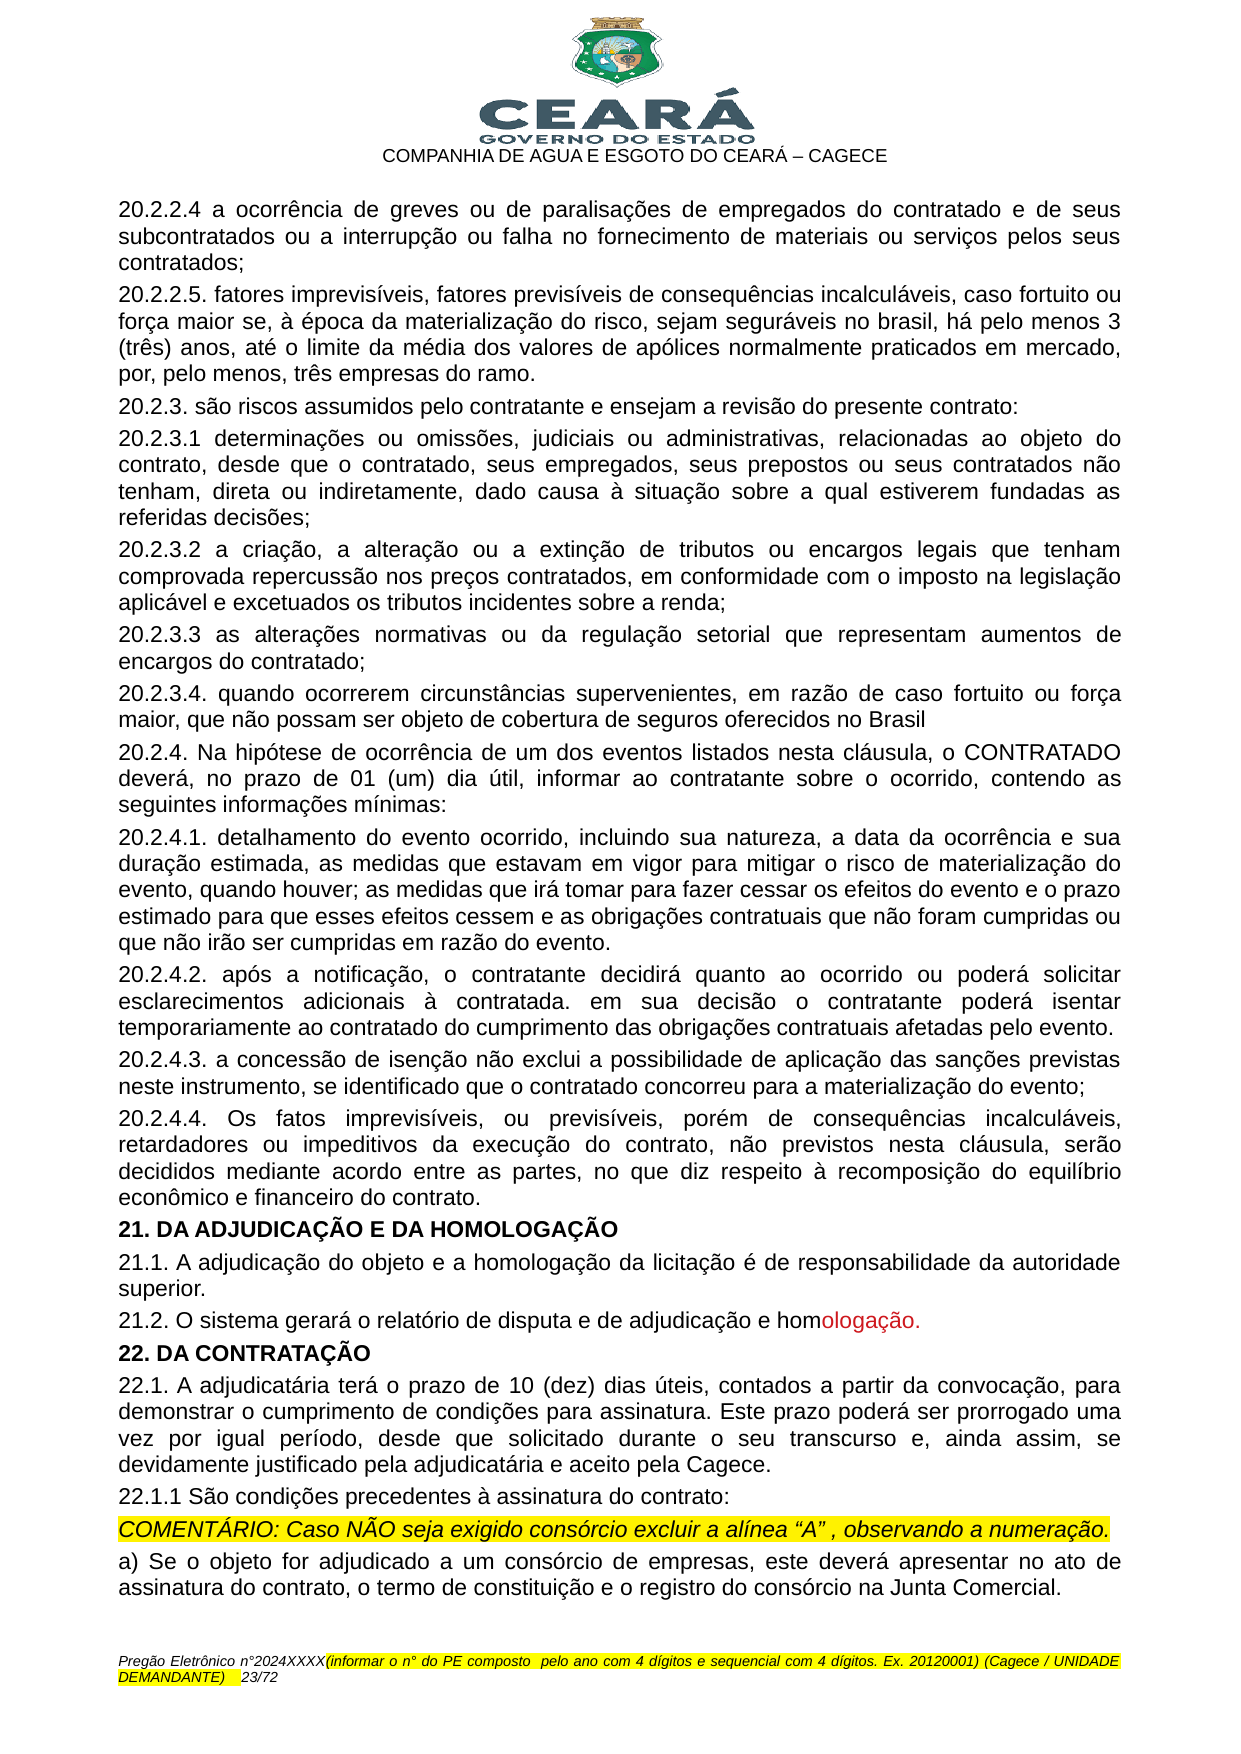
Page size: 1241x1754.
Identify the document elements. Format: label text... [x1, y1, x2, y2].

text 20.2.4.2. após a notificação, o contratante decidirá quanto ao ocorrido ou poderá solicitar esclarecimentos adicionais à contratada. em sua decisão o contratante poderá isentar temporariamente ao contratado do cumprimento das obrigações contratuais afetadas pelo evento. [118, 961, 1122, 1040]
text 20.2.3.3 as alterações normativas ou da regulação setorial que representam aumentos de encargos do contratado; [118, 621, 1122, 674]
text 20.2.3.4. quando ocorrerem circunstâncias supervenientes, em razão de caso fortuito ou força maior, que não possam ser objeto de cobertura de seguros oferecidos no Brasil [118, 680, 1122, 733]
text 20.2.2.4 a ocorrência de greves ou de paralisações de empregados do contratado e de seus subcontratados ou a interrupção ou falha no fornecimento de materiais ou serviços pelos seus contratados; [118, 196, 1122, 275]
text 20.2.3. são riscos assumidos pelo contratante e ensejam a revisão do presente contrato: [118, 393, 1122, 419]
text 22. DA CONTRATAÇÃO [118, 1339, 1122, 1366]
text 21.2. O sistema gerará o relatório de disputa e de adjudicação e homologação. [118, 1307, 1122, 1334]
text 22.1.1 São condições precedentes à assinatura do contrato: [118, 1483, 1122, 1509]
text 22.1. A adjudicatária terá o prazo de 10 (dez) dias úteis, contados a partir da convocação, para demonstrar o cumprimento de condições para assinatura. Este prazo poderá ser prorrogado uma vez por igual período, desde que solicitado durante o seu transcurso e, ainda assim, se devidamente justificado pela adjudicatária e aceito pela Cagece. [118, 1372, 1122, 1477]
text 20.2.4.1. detalhamento do evento ocorrido, incluindo sua natureza, a data da ocorrência e sua duração estimada, as medidas que estavam em vigor para mitigar o risco de materialização do evento, quando houver; as medidas que irá tomar para fazer cessar os efeitos do evento e o prazo estimado para que esses efeitos cessem e as obrigações contratuais que não foram cumpridas ou que não irão ser cumpridas em razão do evento. [118, 824, 1122, 955]
text 21. DA ADJUDICAÇÃO E DA HOMOLOGAÇÃO [118, 1216, 1122, 1243]
text 20.2.4.3. a concessão de isenção não exclui a possibilidade de aplicação das sanções previstas neste instrumento, se identificado que o contratado concorreu para a materialização do evento; [118, 1046, 1122, 1099]
text a) Se o objeto for adjudicado a um consórcio de empresas, este deverá apresentar no ato de assinatura do contrato, o termo de constituição e o registro do consórcio na Junta Comercial. [118, 1548, 1122, 1601]
text 20.2.2.5. fatores imprevisíveis, fatores previsíveis de consequências incalculáveis, caso fortuito ou força maior se, à época da materialização do risco, sejam seguráveis no brasil, há pelo menos 3 (três) anos, até o limite da média dos valores de apólices normalmente praticados em mercado, por, pelo menos, três empresas do ramo. [118, 281, 1122, 387]
text 21.1. A adjudicação do objeto e a homologação da licitação é de responsabilidade da autoridade superior. [118, 1249, 1122, 1301]
text 20.2.3.1 determinações ou omissões, judiciais ou administrativas, relacionadas ao objeto do contrato, desde que o contratado, seus empregados, seus prepostos ou seus contratados não tenham, direta ou indiretamente, dado causa à situação sobre a qual estiverem fundadas as referidas decisões; [118, 425, 1122, 530]
picture [453, 12, 782, 148]
text 20.2.4. Na hipótese de ocorrência de um dos eventos listados nesta cláusula, o CONTRATADO deverá, no prazo de 01 (um) dia útil, informar ao contratante sobre o ocorrido, contendo as seguintes informações mínimas: [118, 739, 1122, 818]
text COMENTÁRIO: Caso NÃO seja exigido consórcio excluir a alínea “A” , observando a numeração. [118, 1516, 1122, 1542]
text 20.2.4.4. Os fatos imprevisíveis, ou previsíveis, porém de consequências incalculáveis, retardadores ou impeditivos da execução do contrato, não previstos nesta cláusula, serão decididos mediante acordo entre as partes, no que diz respeito à recomposição do equilíbrio econômico e financeiro do contrato. [118, 1105, 1122, 1210]
text 20.2.3.2 a criação, a alteração ou a extinção de tributos ou encargos legais que tenham comprovada repercussão nos preços contratados, em conformidade com o imposto na legislação aplicável e excetuados os tributos incidentes sobre a renda; [118, 536, 1122, 615]
